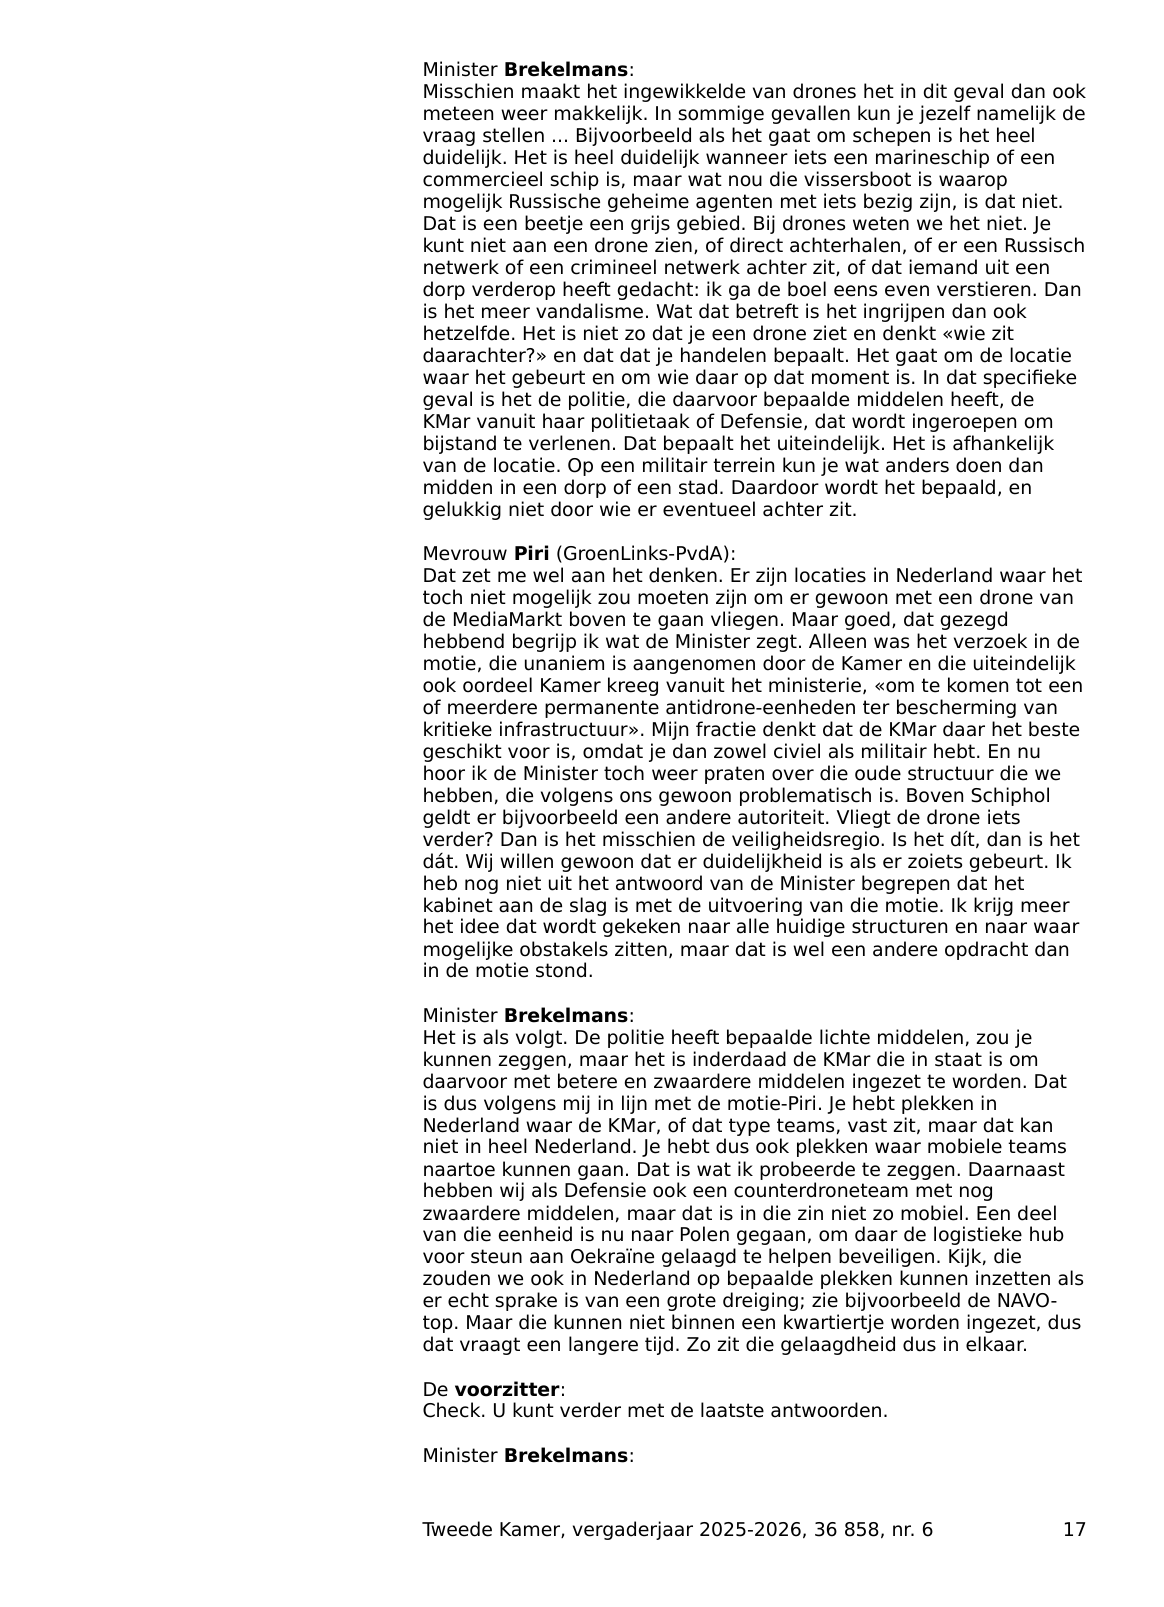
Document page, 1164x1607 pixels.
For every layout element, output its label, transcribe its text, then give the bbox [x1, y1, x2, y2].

text Misschien maakt het ingewikkelde van drones het in dit geval dan ook meteen weer makkelijk. In sommige gevallen kun je jezelf namelijk de vraag stellen ... Bijvoorbeeld als het gaat om schepen is het heel duidelijk. Het is heel duidelijk wanneer iets een marineschip of een commercieel schip is, maar wat nou die vissersboot is waarop mogelijk Russische geheime agenten met iets bezig zijn, is dat niet. Dat is een beetje een grijs gebied. Bij drones weten we het niet. Je kunt niet aan een drone zien, of direct achterhalen, of er een Russisch netwerk of een crimineel netwerk achter zit, of dat iemand uit een dorp verderop heeft gedacht: ik ga de boel eens even verstieren. Dan is het meer vandalisme. Wat dat betreft is het ingrijpen dan ook hetzelfde. Het is niet zo dat je een drone ziet en denkt «wie zit daarachter?» en dat dat je handelen bepaalt. Het gaat om de locatie waar het gebeurt en om wie daar op dat moment is. In dat specifieke geval is het de politie, die daarvoor bepaalde middelen heeft, de KMar vanuit haar politietaak of Defensie, dat wordt ingeroepen om bijstand te verlenen. Dat bepaalt het uiteindelijk. Het is afhankelijk van de locatie. Op een militair terrein kun je wat anders doen dan midden in een dorp of een stad. Daardoor wordt het bepaald, en gelukkig niet door wie er eventueel achter zit. [422, 81, 1087, 521]
text Het is als volgt. De politie heeft bepaalde lichte middelen, zou je kunnen zeggen, maar het is inderdaad de KMar die in staat is om daarvoor met betere en zwaardere middelen ingezet te worden. Dat is dus volgens mij in lijn met de motie-Piri. Je hebt plekken in Nederland waar de KMar, of dat type teams, vast zit, maar dat kan niet in heel Nederland. Je hebt dus ook plekken waar mobiele teams naartoe kunnen gaan. Dat is wat ik probeerde te zeggen. Daarnaast hebben wij als Defensie ook een counterdroneteam met nog zwaardere middelen, maar dat is in die zin niet zo mobiel. Een deel van die eenheid is nu naar Polen gegaan, om daar de logistieke hub voor steun aan Oekraïne gelaagd te helpen beveiligen. Kijk, die zouden we ook in Nederland op bepaalde plekken kunnen inzetten als er echt sprake is van een grote dreiging; zie bijvoorbeeld de NAVO-top. Maar die kunnen niet binnen een kwartiertje worden ingezet, dus dat vraagt een langere tijd. Zo zit die gelaagdheid dus in elkaar. [422, 1027, 1087, 1356]
text Dat zet me wel aan het denken. Er zijn locaties in Nederland waar het toch niet mogelijk zou moeten zijn om er gewoon met een drone van de MediaMarkt boven te gaan vliegen. Maar goed, dat gezegd hebbend begrijp ik wat de Minister zegt. Alleen was het verzoek in de motie, die unaniem is aangenomen door de Kamer en die uiteindelijk ook oordeel Kamer kreeg vanuit het ministerie, «om te komen tot een of meerdere permanente antidrone-eenheden ter bescherming van kritieke infrastructuur». Mijn fractie denkt dat de KMar daar het beste geschikt voor is, omdat je dan zowel civiel als militair hebt. En nu hoor ik de Minister toch weer praten over die oude structuur die we hebben, die volgens ons gewoon problematisch is. Boven Schiphol geldt er bijvoorbeeld een andere autoriteit. Vliegt de drone iets verder? Dan is het misschien de veiligheidsregio. Is het dít, dan is het dát. Wij willen gewoon dat er duidelijkheid is als er zoiets gebeurt. Ik heb nog niet uit het antwoord van de Minister begrepen dat het kabinet aan de slag is met de uitvoering van die motie. Ik krijg meer het idee dat wordt gekeken naar alle huidige structuren en naar waar mogelijke obstakels zitten, maar dat is wel een andere opdracht dan in de motie stond. [422, 565, 1087, 982]
text Mevrouw Piri (GroenLinks-PvdA): [422, 543, 1087, 565]
text Minister Brekelmans: [422, 1004, 1087, 1027]
text Minister Brekelmans: [422, 59, 1087, 81]
text De voorzitter: [422, 1378, 1087, 1400]
text Check. U kunt verder met de laatste antwoorden. [422, 1400, 1087, 1422]
text Minister Brekelmans: [422, 1444, 1087, 1467]
